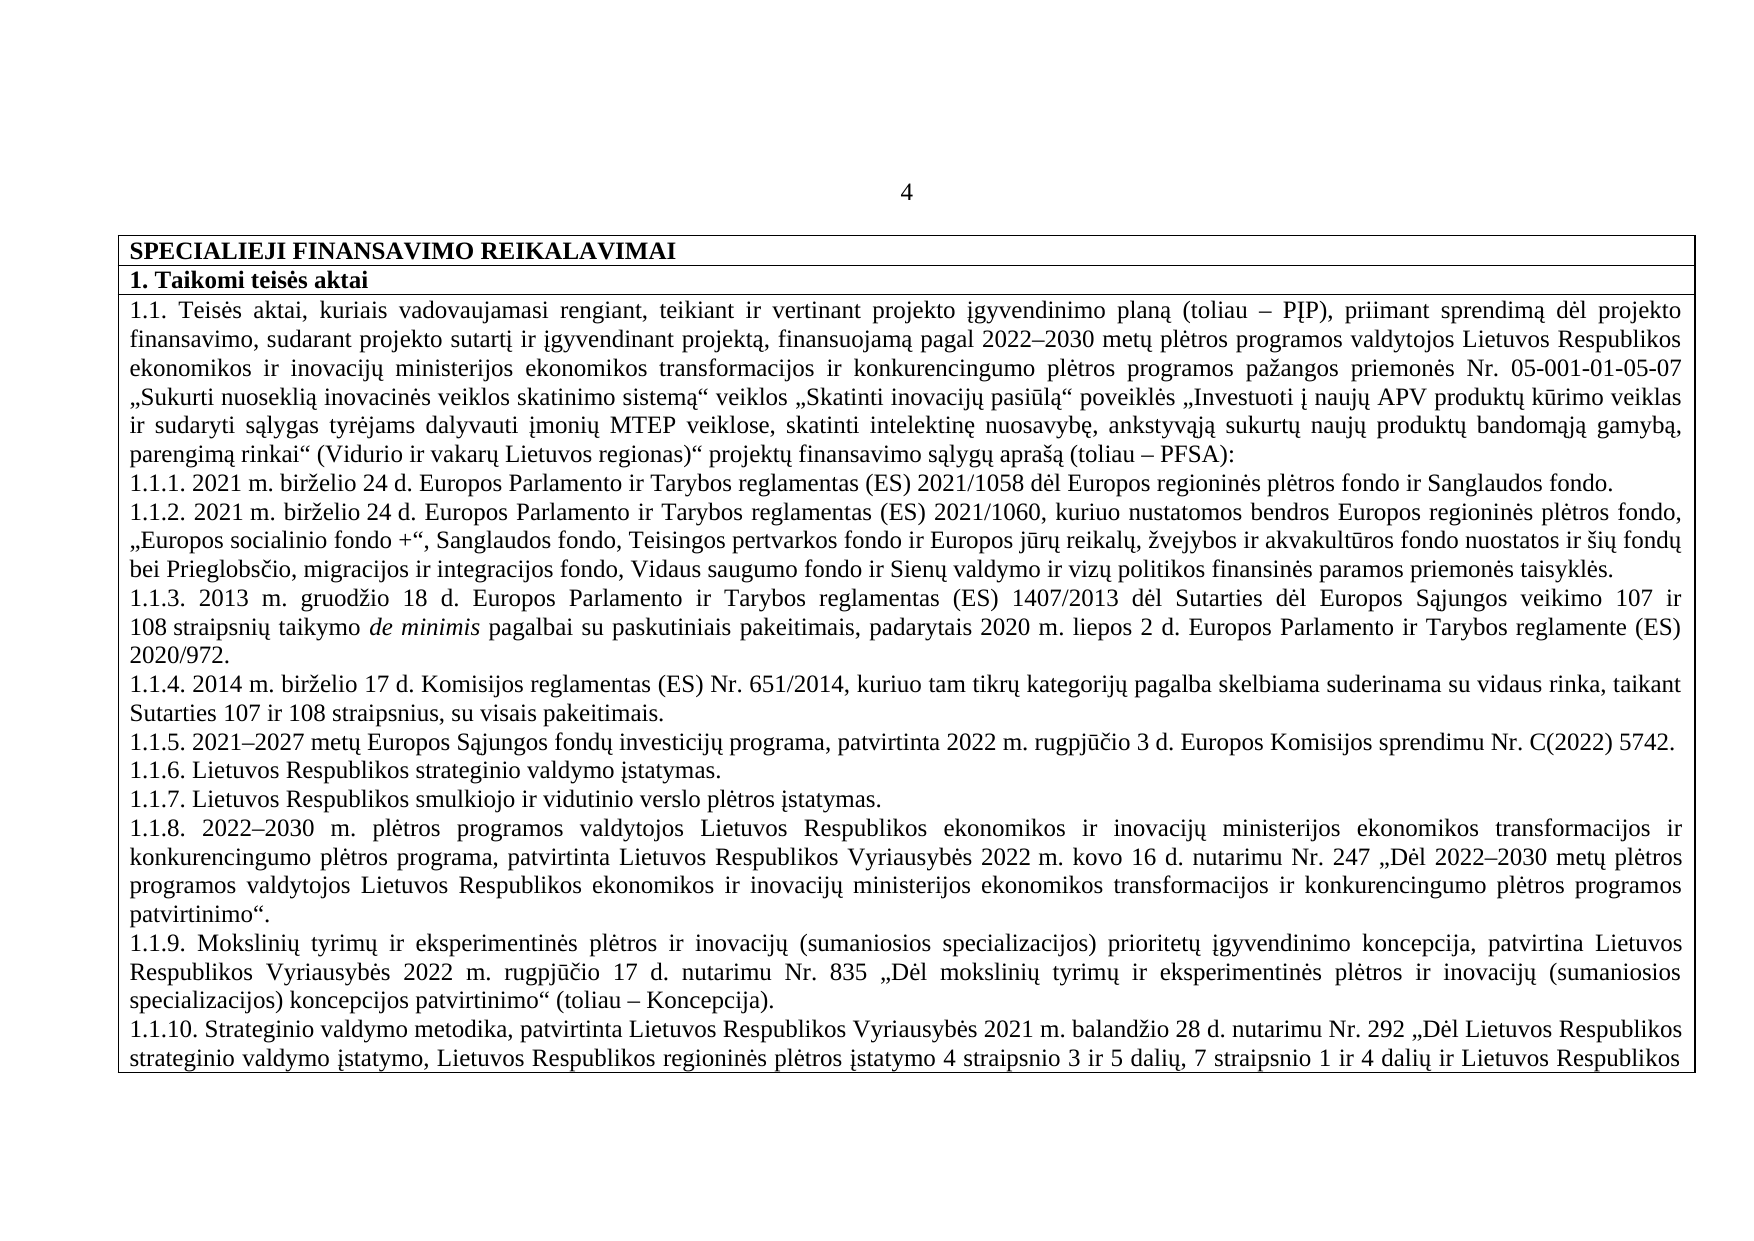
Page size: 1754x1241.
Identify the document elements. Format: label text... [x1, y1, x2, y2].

table_header SPECIALIEJI FINANSAVIMO REIKALAVIMAI [119, 236, 1694, 264]
table_cell 1.1. Teisės aktai, kuriais vadovaujamasi rengiant, teikiant ir vertinant projekto įgyvendinimo planą (toliau – PĮP), priimant sprendimą dėl projekto finansavimo, sudarant projekto sutartį ir įgyvendinant projektą, finansuojamą pagal 2022–2030 metų plėtros programos valdytojos Lietuvos Respublikos ekonomikos ir inovacijų ministerijos ekonomikos transformacijos ir konkurencingumo plėtros programos pažangos priemonės Nr. 05-001-01-05-07 „Sukurti nuoseklią inovacinės veiklos skatinimo sistemą“ veiklos „Skatinti inovacijų pasiūlą“ poveiklės „Investuoti į naujų APV produktų kūrimo veiklas ir sudaryti sąlygas tyrėjams dalyvauti įmonių MTEP veiklose, skatinti intelektinę nuosavybę, ankstyvąją sukurtų naujų produktų bandomąją gamybą, parengimą rinkai“ (Vidurio ir vakarų Lietuvos regionas)“ projektų finansavimo sąlygų aprašą (toliau – PFSA): 1.1.1. 2021 m. birželio 24 d. Europos Parlamento ir Tarybos reglamentas (ES) 2021/1058 dėl Europos regioninės plėtros fondo ir Sanglaudos fondo. 1.1.2. 2021 m. birželio 24 d. Europos Parlamento ir Tarybos reglamentas (ES) 2021/1060, kuriuo nustatomos bendros Europos regioninės plėtros fondo, „Europos socialinio fondo +“, Sanglaudos fondo, Teisingos pertvarkos fondo ir Europos jūrų reikalų, žvejybos ir akvakultūros fondo nuostatos ir šių fondų bei Prieglobsčio, migracijos ir integracijos fondo, Vidaus saugumo fondo ir Sienų valdymo ir vizų politikos finansinės paramos priemonės taisyklės. 1.1.3. 2013 m. gruodžio 18 d. Europos Parlamento ir Tarybos reglamentas (ES) 1407/2013 dėl Sutarties dėl Europos Sąjungos veikimo 107 ir 108 straipsnių taikymo de minimis pagalbai su paskutiniais pakeitimais, padarytais 2020 m. liepos 2 d. Europos Parlamento ir Tarybos reglamente (ES) 2020/972. 1.1.4. 2014 m. birželio 17 d. Komisijos reglamentas (ES) Nr. 651/2014, kuriuo tam tikrų kategorijų pagalba skelbiama suderinama su vidaus rinka, taikant Sutarties 107 ir 108 straipsnius, su visais pakeitimais. 1.1.5. 2021–2027 metų Europos Sąjungos fondų investicijų programa, patvirtinta 2022 m. rugpjūčio 3 d. Europos Komisijos sprendimu Nr. C(2022) 5742. 1.1.6. Lietuvos Respublikos strateginio valdymo įstatymas. 1.1.7. Lietuvos Respublikos smulkiojo ir vidutinio verslo plėtros įstatymas. 1.1.8. 2022–2030 m. plėtros programos valdytojos Lietuvos Respublikos ekonomikos ir inovacijų ministerijos ekonomikos transformacijos ir konkurencingumo plėtros programa, patvirtinta Lietuvos Respublikos Vyriausybės 2022 m. kovo 16 d. nutarimu Nr. 247 „Dėl 2022–2030 metų plėtros programos valdytojos Lietuvos Respublikos ekonomikos ir inovacijų ministerijos ekonomikos transformacijos ir konkurencingumo plėtros programos patvirtinimo“. 1.1.9. Mokslinių tyrimų ir eksperimentinės plėtros ir inovacijų (sumaniosios specializacijos) prioritetų įgyvendinimo koncepcija, patvirtina Lietuvos Respublikos Vyriausybės 2022 m. rugpjūčio 17 d. nutarimu Nr. 835 „Dėl mokslinių tyrimų ir eksperimentinės plėtros ir inovacijų (sumaniosios specializacijos) koncepcijos patvirtinimo“ (toliau – Koncepcija). 1.1.10. Strateginio valdymo metodika, patvirtinta Lietuvos Respublikos Vyriausybės 2021 m. balandžio 28 d. nutarimu Nr. 292 „Dėl Lietuvos Respublikos strateginio valdymo įstatymo, Lietuvos Respublikos regioninės plėtros įstatymo 4 straipsnio 3 ir 5 dalių, 7 straipsnio 1 ir 4 dalių ir Lietuvos Respublikos [119, 295, 1694, 1072]
table_cell 1. Taikomi teisės aktai [119, 266, 1694, 294]
